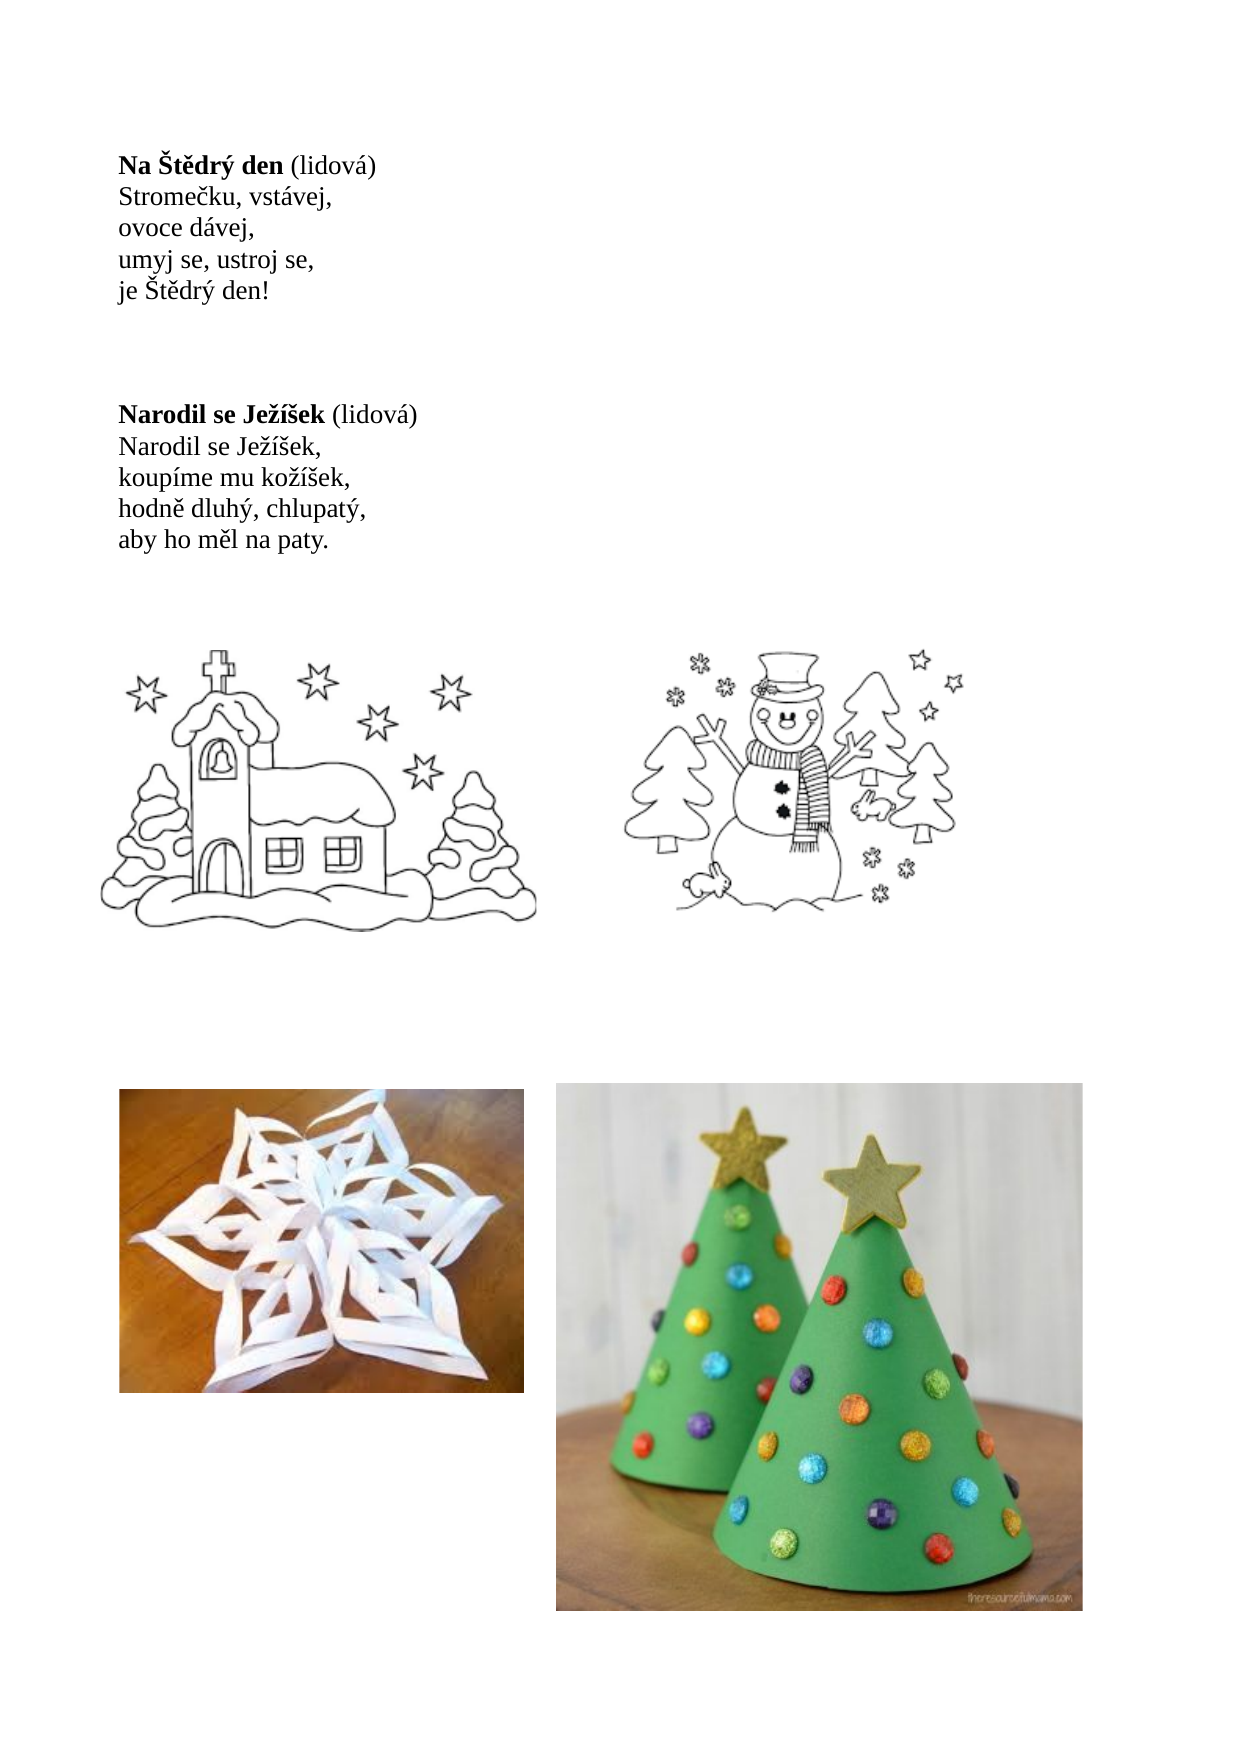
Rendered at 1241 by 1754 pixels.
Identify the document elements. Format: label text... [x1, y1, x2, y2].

text Narodil se Ježíšek, [118, 429, 1122, 461]
picture [100, 650, 537, 932]
text aby ho měl na paty. [118, 523, 1122, 554]
text Stromečku, vstávej, [118, 180, 1122, 212]
text je Štědrý den! [118, 274, 1122, 305]
picture [119, 1089, 524, 1393]
picture [556, 1083, 1083, 1611]
text ovoce dávej, [118, 212, 1122, 243]
text umyj se, ustroj se, [118, 243, 1122, 274]
text hodně dluhý, chlupatý, [118, 492, 1122, 523]
picture [617, 600, 970, 953]
text koupíme mu kožíšek, [118, 461, 1122, 492]
text Na Štědrý den (lidová) [118, 149, 1122, 180]
text Narodil se Ježíšek (lidová) [118, 398, 1122, 429]
